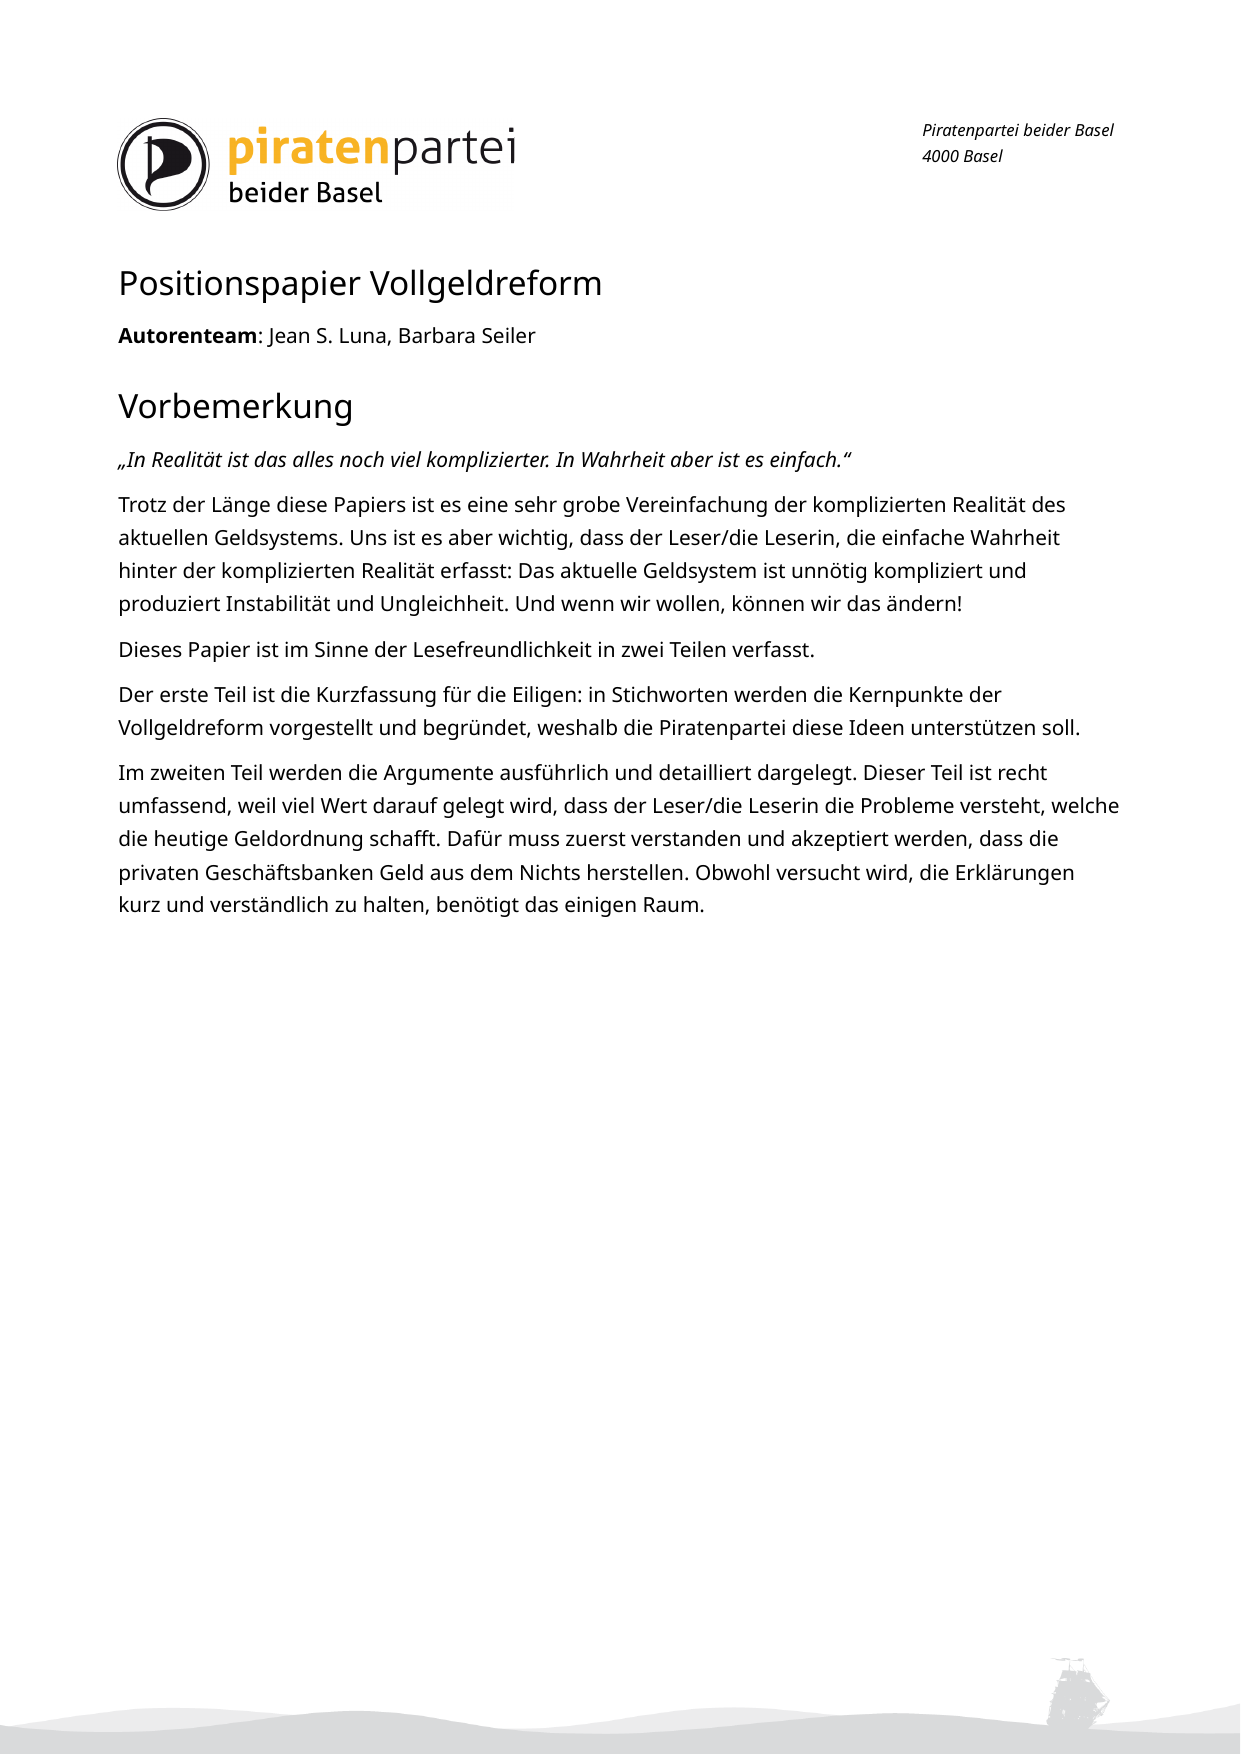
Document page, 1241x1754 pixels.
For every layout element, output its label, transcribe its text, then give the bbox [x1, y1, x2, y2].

picture [117, 118, 515, 211]
text Piratenpartei beider Basel 4000 Basel [922, 118, 1122, 167]
picture [0, 1658, 1241, 1754]
text Dieses Papier ist im Sinne der Lesefreundlichkeit in zwei Teilen verfasst. [118, 630, 1122, 663]
text Trotz der Länge diese Papiers ist es eine sehr grobe Vereinfachung der komplizierten Realität des aktuellen Geldsystems. Uns ist es aber wichtig, dass der Leser/die Leserin, die einfache Wahrheit hinter der komplizierten Realität erfasst: Das aktuelle Geldsystem ist unnötig kompliziert und produziert Instabilität und Ungleichheit. Und wenn wir wollen, können wir das ändern! [118, 486, 1122, 618]
text Der erste Teil ist die Kurzfassung für die Eiligen: in Stichworten werden die Kernpunkte der Vollgeldreform vorgestellt und begründet, weshalb die Piratenpartei diese Ideen unterstützen soll. [118, 676, 1122, 742]
text Im zweiten Teil werden die Argumente ausführlich und detailliert dargelegt. Dieser Teil ist recht umfassend, weil viel Wert darauf gelegt wird, dass der Leser/die Leserin die Probleme versteht, welche die heutige Geldordnung schafft. Dafür muss zuerst verstanden und akzeptiert werden, dass die privaten Geschäftsbanken Geld aus dem Nichts herstellen. Obwohl versucht wird, die Erklärungen kurz und verständlich zu halten, benötigt das einigen Raum. [118, 754, 1122, 919]
subtitle Vorbemerkung [118, 383, 1122, 428]
text „In Realität ist das alles noch viel komplizierter. In Wahrheit aber ist es einfach.“ [118, 440, 1122, 473]
subtitle Positionspapier Vollgeldreform [118, 260, 1122, 305]
text Autorenteam: Jean S. Luna, Barbara Seiler [118, 317, 1122, 350]
